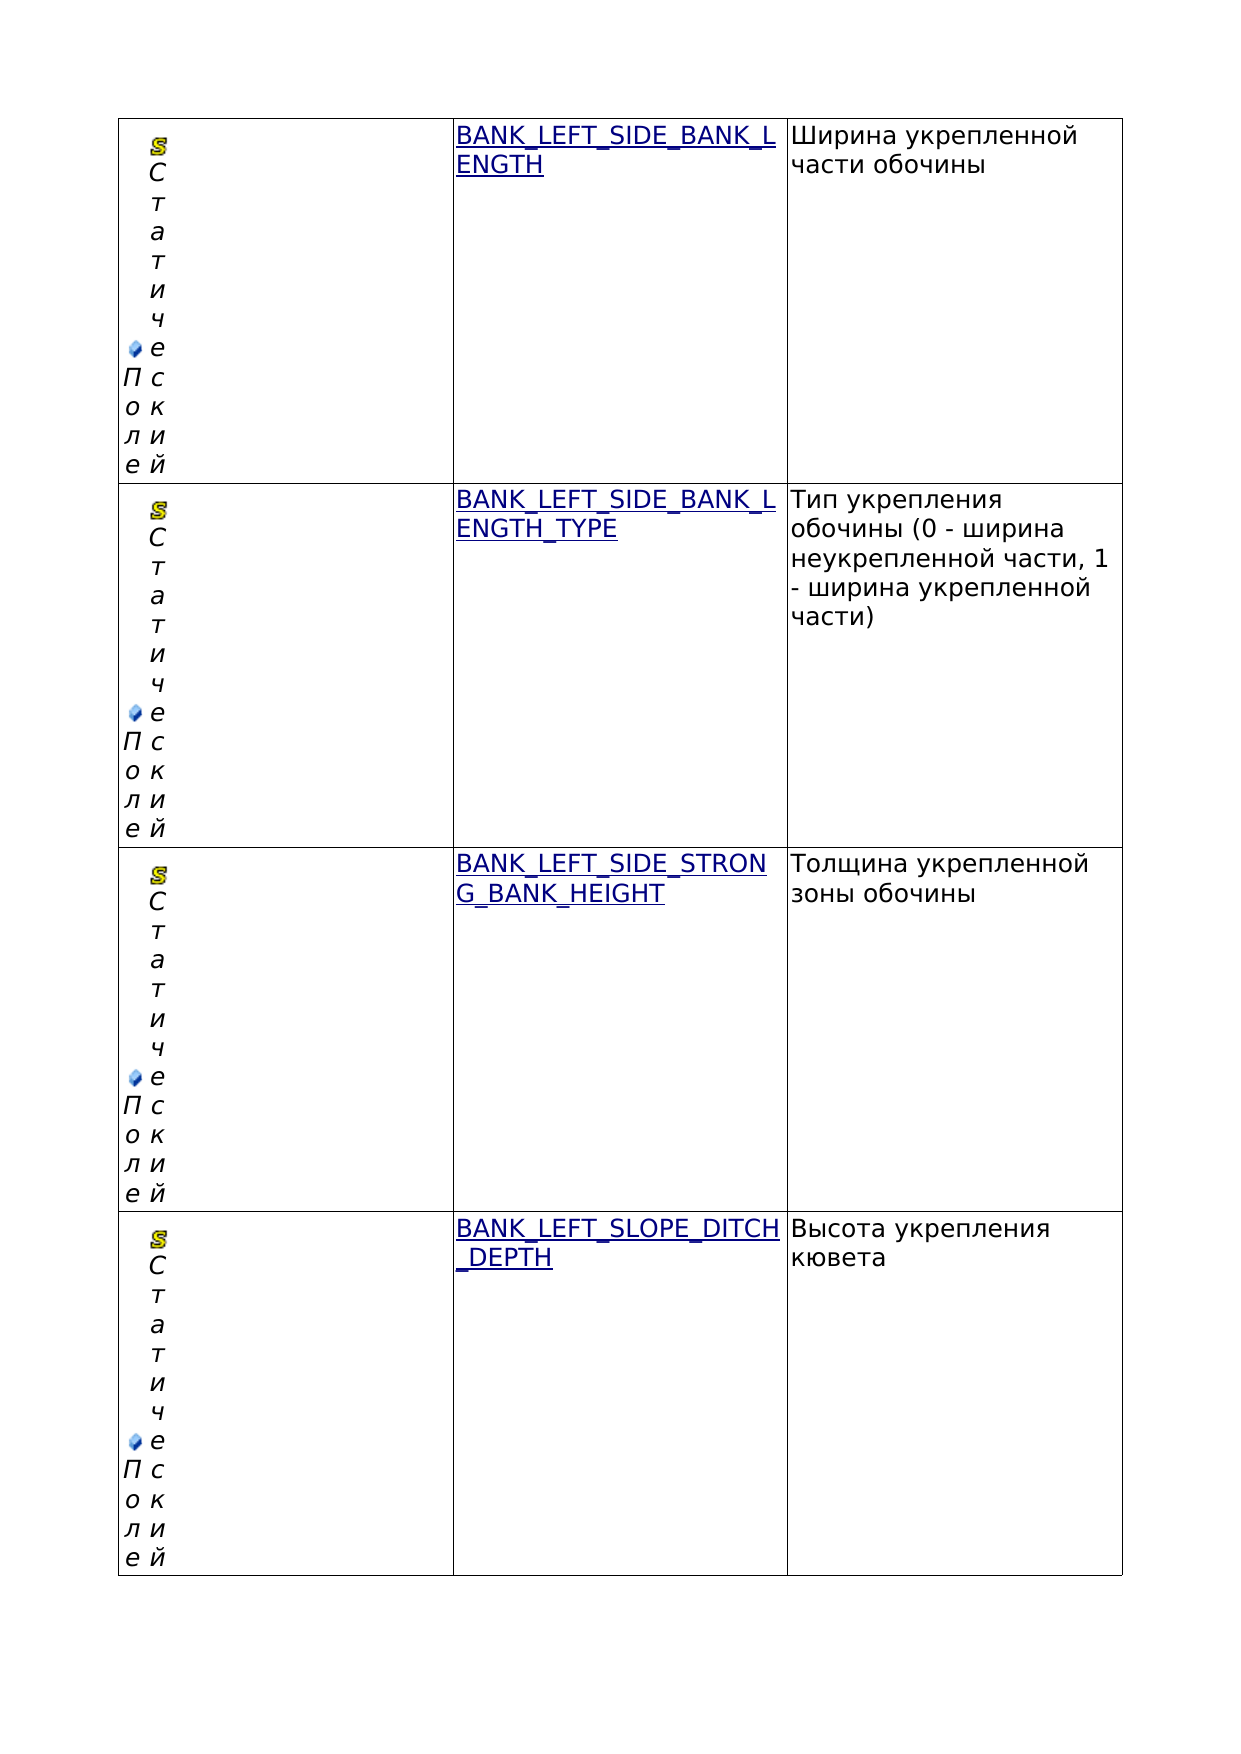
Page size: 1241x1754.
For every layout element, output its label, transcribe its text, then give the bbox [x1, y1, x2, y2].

table_cell Толщина укрепленной зоны обочины [788, 848, 1122, 1211]
picture [121, 337, 146, 363]
picture [121, 1066, 146, 1092]
picture [121, 702, 146, 727]
picture [146, 497, 172, 523]
picture [146, 1226, 172, 1252]
table_cell [119, 1212, 453, 1575]
table_cell BANK_LEFT_SLOPE_DITCH_DEPTH [454, 1212, 787, 1575]
table_cell [119, 119, 453, 482]
table_cell [119, 484, 453, 847]
picture [146, 862, 172, 888]
table_cell Высота укрепления кювета [788, 1212, 1122, 1575]
table_cell Тип укрепления обочины (0 - ширина неукрепленной части, 1 - ширина укрепленной части) [788, 484, 1122, 847]
picture [121, 1430, 146, 1456]
table_cell BANK_LEFT_SIDE_BANK_LENGTH [454, 119, 787, 482]
table_cell [119, 848, 453, 1211]
picture [146, 133, 172, 159]
table_cell Ширина укрепленной части обочины [788, 119, 1122, 482]
table_cell BANK_LEFT_SIDE_STRONG_BANK_HEIGHT [454, 848, 787, 1211]
table_cell BANK_LEFT_SIDE_BANK_LENGTH_TYPE [454, 484, 787, 847]
